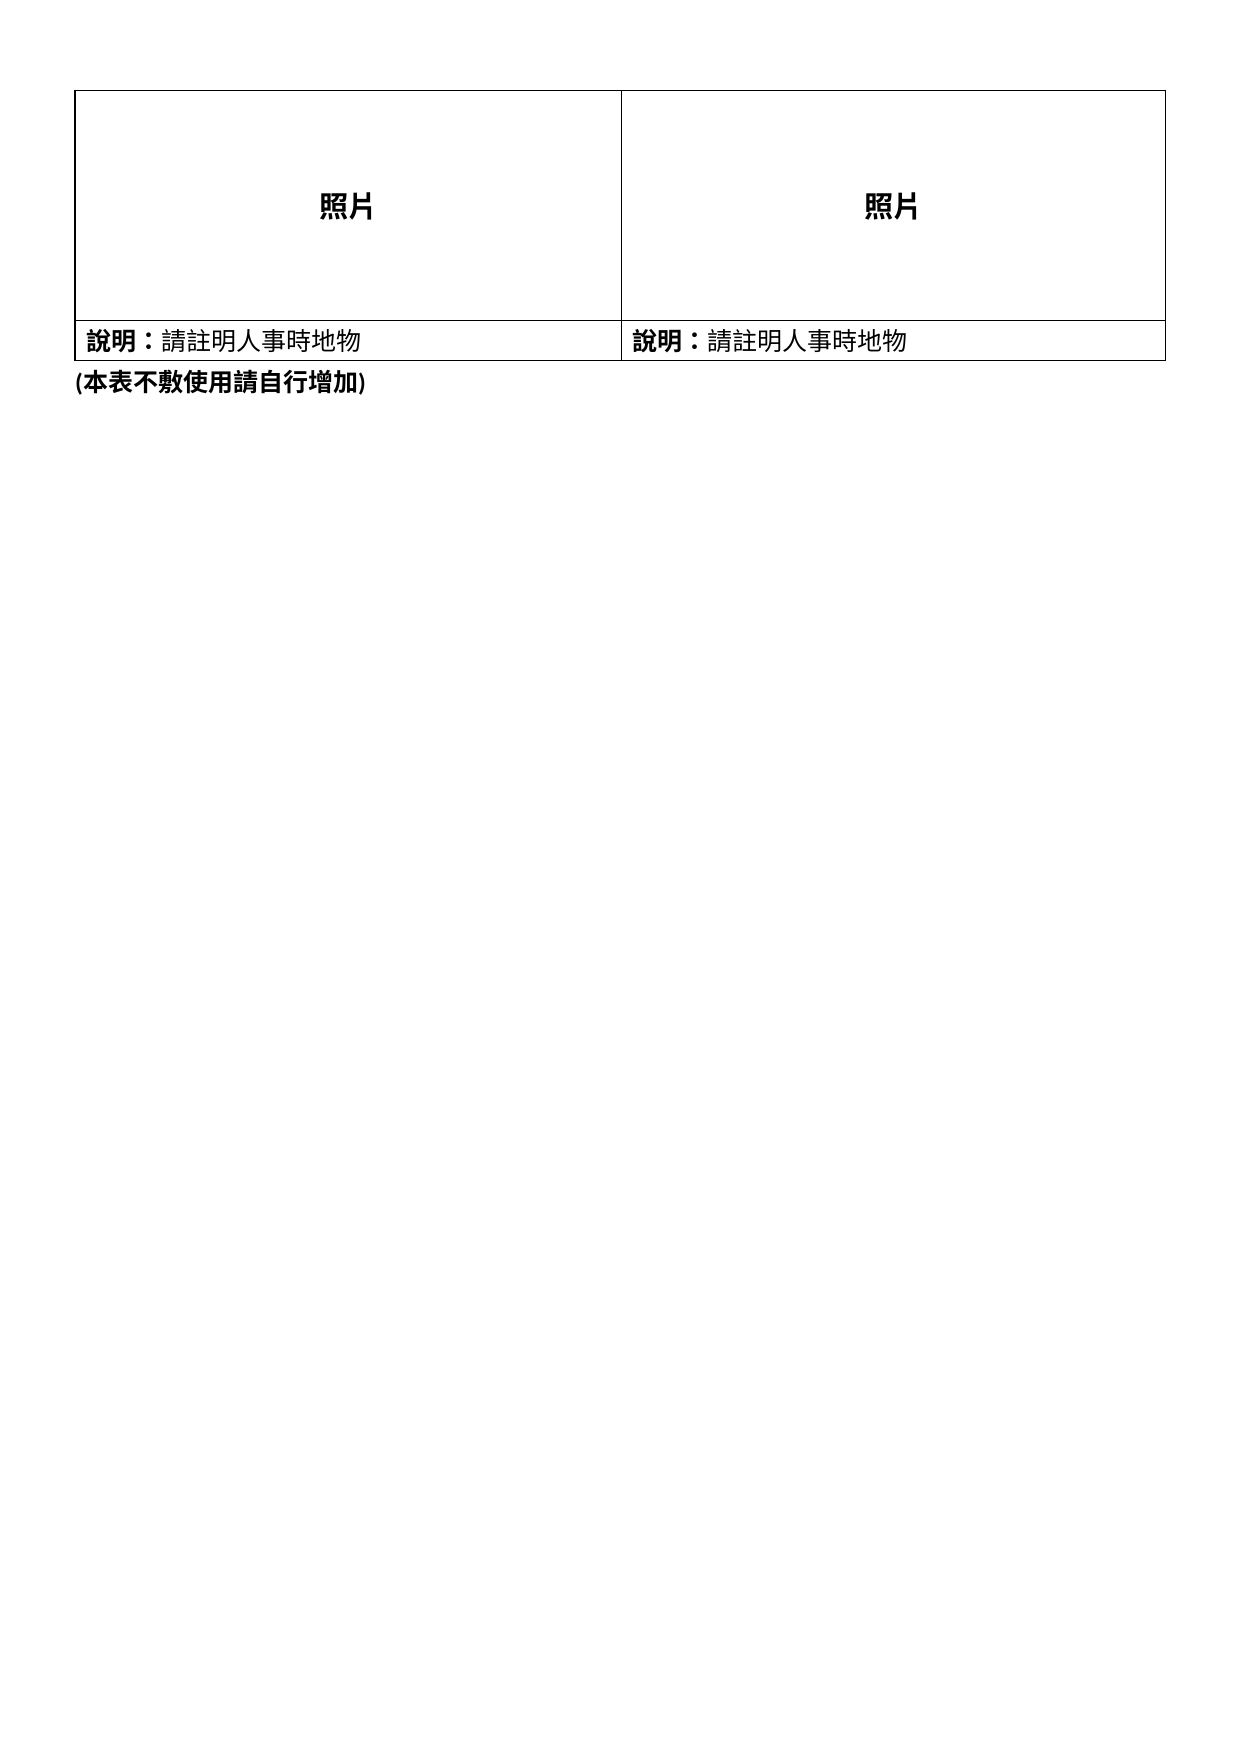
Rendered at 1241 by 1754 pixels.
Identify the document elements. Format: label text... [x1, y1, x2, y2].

table_cell 照片 [622, 91, 1165, 319]
table_cell 照片 [76, 91, 621, 319]
table_cell 說明：請註明人事時地物 [622, 321, 1165, 360]
text (本表不敷使用請自行增加) [75, 361, 1165, 399]
table_cell 說明：請註明人事時地物 [76, 321, 621, 360]
